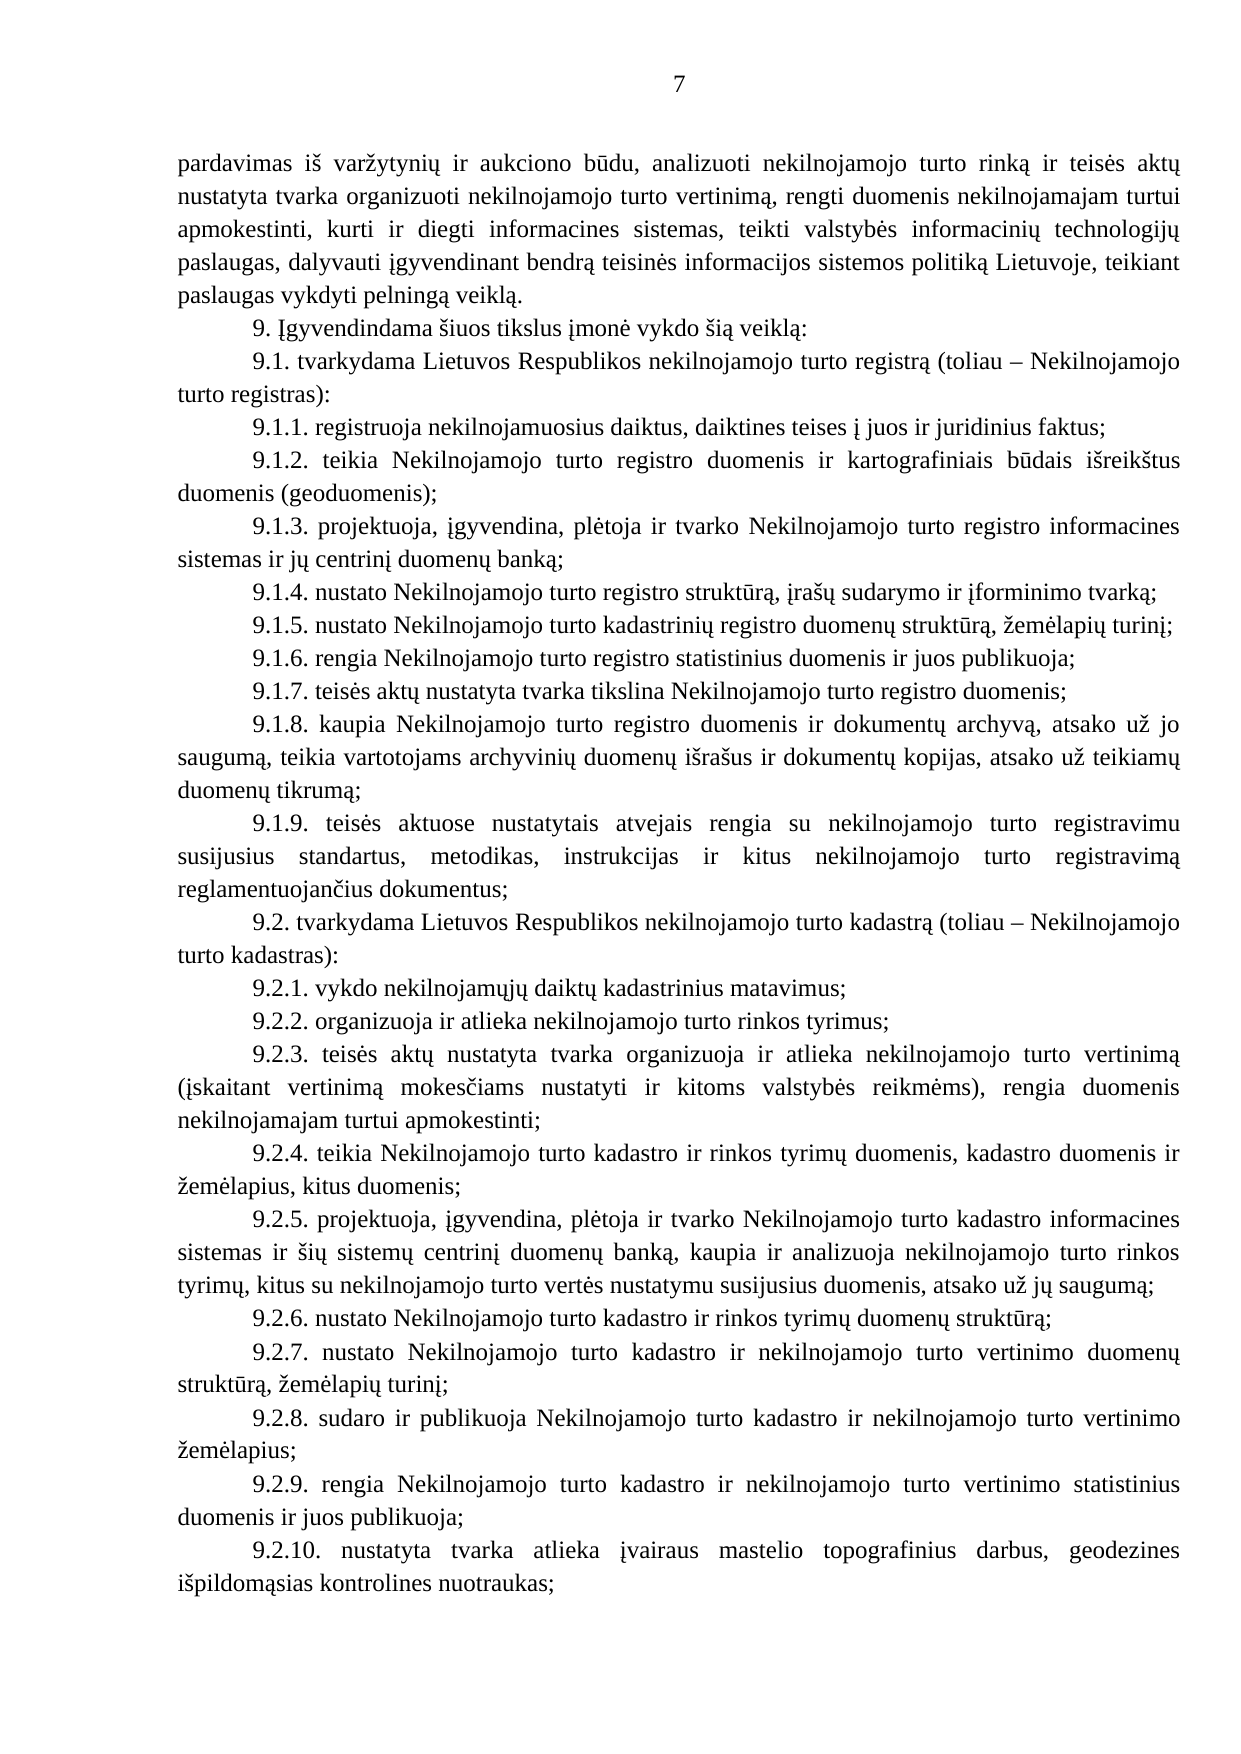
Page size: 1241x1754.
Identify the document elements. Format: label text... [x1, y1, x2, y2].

text 9.2.5. projektuoja, įgyvendina, plėtoja ir tvarko Nekilnojamojo turto kadastro informacines sistemas ir šių sistemų centrinį duomenų banką, kaupia ir analizuoja nekilnojamojo turto rinkos tyrimų, kitus su nekilnojamojo turto vertės nustatymu susijusius duomenis, atsako už jų saugumą; [177, 1204, 1181, 1299]
text 9.2.9. rengia Nekilnojamojo turto kadastro ir nekilnojamojo turto vertinimo statistinius duomenis ir juos publikuoja; [177, 1469, 1181, 1530]
text 9.2.4. teikia Nekilnojamojo turto kadastro ir rinkos tyrimų duomenis, kadastro duomenis ir žemėlapius, kitus duomenis; [177, 1138, 1181, 1200]
text 9.2.6. nustato Nekilnojamojo turto kadastro ir rinkos tyrimų duomenų struktūrą; [177, 1303, 1181, 1332]
text 9.1. tvarkydama Lietuvos Respublikos nekilnojamojo turto registrą (toliau – Nekilnojamojo turto registras): [177, 346, 1181, 408]
text 9.2.10. nustatyta tvarka atlieka įvairaus mastelio topografinius darbus, geodezines išpildomąsias kontrolines nuotraukas; [177, 1535, 1181, 1596]
text 9.1.3. projektuoja, įgyvendina, plėtoja ir tvarko Nekilnojamojo turto registro informacines sistemas ir jų centrinį duomenų banką; [177, 511, 1181, 573]
text 9. Įgyvendindama šiuos tikslus įmonė vykdo šią veiklą: [177, 313, 1181, 342]
text pardavimas iš varžytynių ir aukciono būdu, analizuoti nekilnojamojo turto rinką ir teisės aktų nustatyta tvarka organizuoti nekilnojamojo turto vertinimą, rengti duomenis nekilnojamajam turtui apmokestinti, kurti ir diegti informacines sistemas, teikti valstybės informacinių technologijų paslaugas, dalyvauti įgyvendinant bendrą teisinės informacijos sistemos politiką Lietuvoje, teikiant paslaugas vykdyti pelningą veiklą. [177, 148, 1181, 309]
text 9.2.2. organizuoja ir atlieka nekilnojamojo turto rinkos tyrimus; [177, 1006, 1181, 1035]
text 9.2.1. vykdo nekilnojamųjų daiktų kadastrinius matavimus; [177, 973, 1181, 1002]
text 9.1.5. nustato Nekilnojamojo turto kadastrinių registro duomenų struktūrą, žemėlapių turinį; [177, 610, 1181, 639]
text 9.2.7. nustato Nekilnojamojo turto kadastro ir nekilnojamojo turto vertinimo duomenų struktūrą, žemėlapių turinį; [177, 1337, 1181, 1398]
text 9.1.2. teikia Nekilnojamojo turto registro duomenis ir kartografiniais būdais išreikštus duomenis (geoduomenis); [177, 445, 1181, 507]
text 9.2.3. teisės aktų nustatyta tvarka organizuoja ir atlieka nekilnojamojo turto vertinimą (įskaitant vertinimą mokesčiams nustatyti ir kitoms valstybės reikmėms), rengia duomenis nekilnojamajam turtui apmokestinti; [177, 1039, 1181, 1134]
text 9.1.6. rengia Nekilnojamojo turto registro statistinius duomenis ir juos publikuoja; [177, 643, 1181, 672]
text 9.1.7. teisės aktų nustatyta tvarka tikslina Nekilnojamojo turto registro duomenis; [177, 676, 1181, 705]
text 9.1.1. registruoja nekilnojamuosius daiktus, daiktines teises į juos ir juridinius faktus; [177, 412, 1181, 441]
text 9.2.8. sudaro ir publikuoja Nekilnojamojo turto kadastro ir nekilnojamojo turto vertinimo žemėlapius; [177, 1403, 1181, 1464]
text 9.1.9. teisės aktuose nustatytais atvejais rengia su nekilnojamojo turto registravimu susijusius standartus, metodikas, instrukcijas ir kitus nekilnojamojo turto registravimą reglamentuojančius dokumentus; [177, 808, 1181, 903]
text 9.1.4. nustato Nekilnojamojo turto registro struktūrą, įrašų sudarymo ir įforminimo tvarką; [177, 577, 1181, 606]
text 9.1.8. kaupia Nekilnojamojo turto registro duomenis ir dokumentų archyvą, atsako už jo saugumą, teikia vartotojams archyvinių duomenų išrašus ir dokumentų kopijas, atsako už teikiamų duomenų tikrumą; [177, 709, 1181, 804]
text 9.2. tvarkydama Lietuvos Respublikos nekilnojamojo turto kadastrą (toliau – Nekilnojamojo turto kadastras): [177, 907, 1181, 969]
